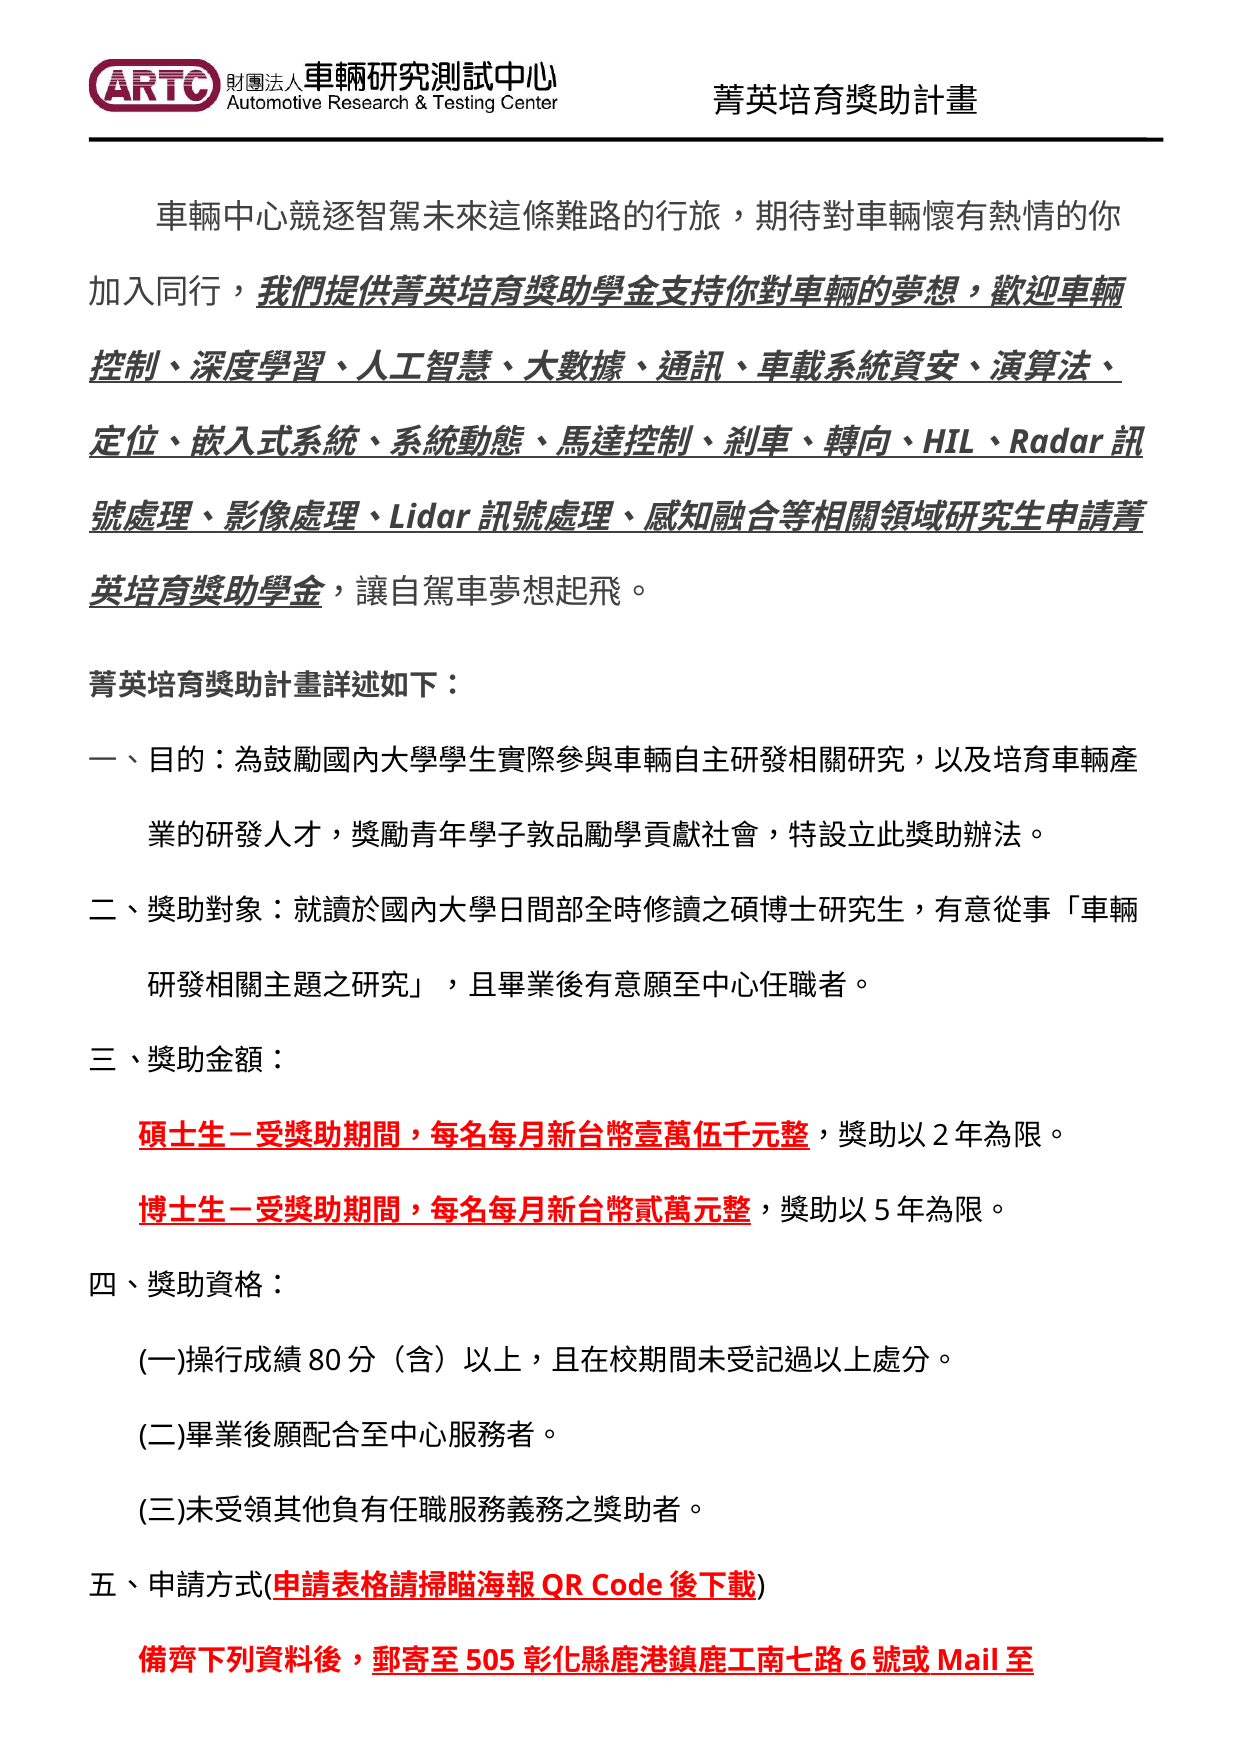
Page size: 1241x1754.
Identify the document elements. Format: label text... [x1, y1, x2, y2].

text (一)操行成績80分（含）以上，且在校期間未受記過以上處分。 [139, 1320, 1152, 1395]
text (二)畢業後願配合至中心服務者。 [139, 1395, 1152, 1470]
text 備齊下列資料後，郵寄至505 彰化縣鹿港鎮鹿工南七路6號或Mail至 [139, 1620, 1152, 1695]
text 車輛中心競逐智駕未來這條難路的行旅，期待對車輛懷有熱情的你加入同行，我們提供菁英培育獎助學金支持你對車輛的夢想，歡迎車輛控制、深度學習、人工智慧、大數據、通訊、車載系統資安、演算法、定位、嵌入式系統、系統動態、馬達控制、剎車、轉向、HIL、Radar訊號處理、影像處理、Lidar訊號處理、感知融合等相關領域研究生申請菁英培育獎助學金，讓自駕車夢想起飛。 [89, 176, 1152, 626]
text 三、獎助金額： [89, 1020, 1152, 1095]
text 四、獎助資格： [89, 1245, 1152, 1320]
picture [88, 59, 558, 113]
text 五、申請方式(申請表格請掃瞄海報QR Code後下載) [89, 1545, 1152, 1620]
text (三)未受領其他負有任職服務義務之獎助者。 [139, 1470, 1152, 1545]
text 二、獎助對象：就讀於國內大學日間部全時修讀之碩博士研究生，有意從事「車輛研發相關主題之研究」，且畢業後有意願至中心任職者。 [89, 870, 1152, 1020]
text 一、目的：為鼓勵國內大學學生實際參與車輛自主研發相關研究，以及培育車輛產業的研發人才，獎勵青年學子敦品勵學貢獻社會，特設立此獎助辦法。 [89, 720, 1152, 870]
text 菁英培育獎助計畫詳述如下： [89, 645, 1152, 720]
text 碩士生－受獎助期間，每名每月新台幣壹萬伍千元整，獎助以2年為限。 [139, 1095, 1152, 1170]
text 博士生－受獎助期間，每名每月新台幣貳萬元整，獎助以5年為限。 [139, 1170, 1152, 1245]
